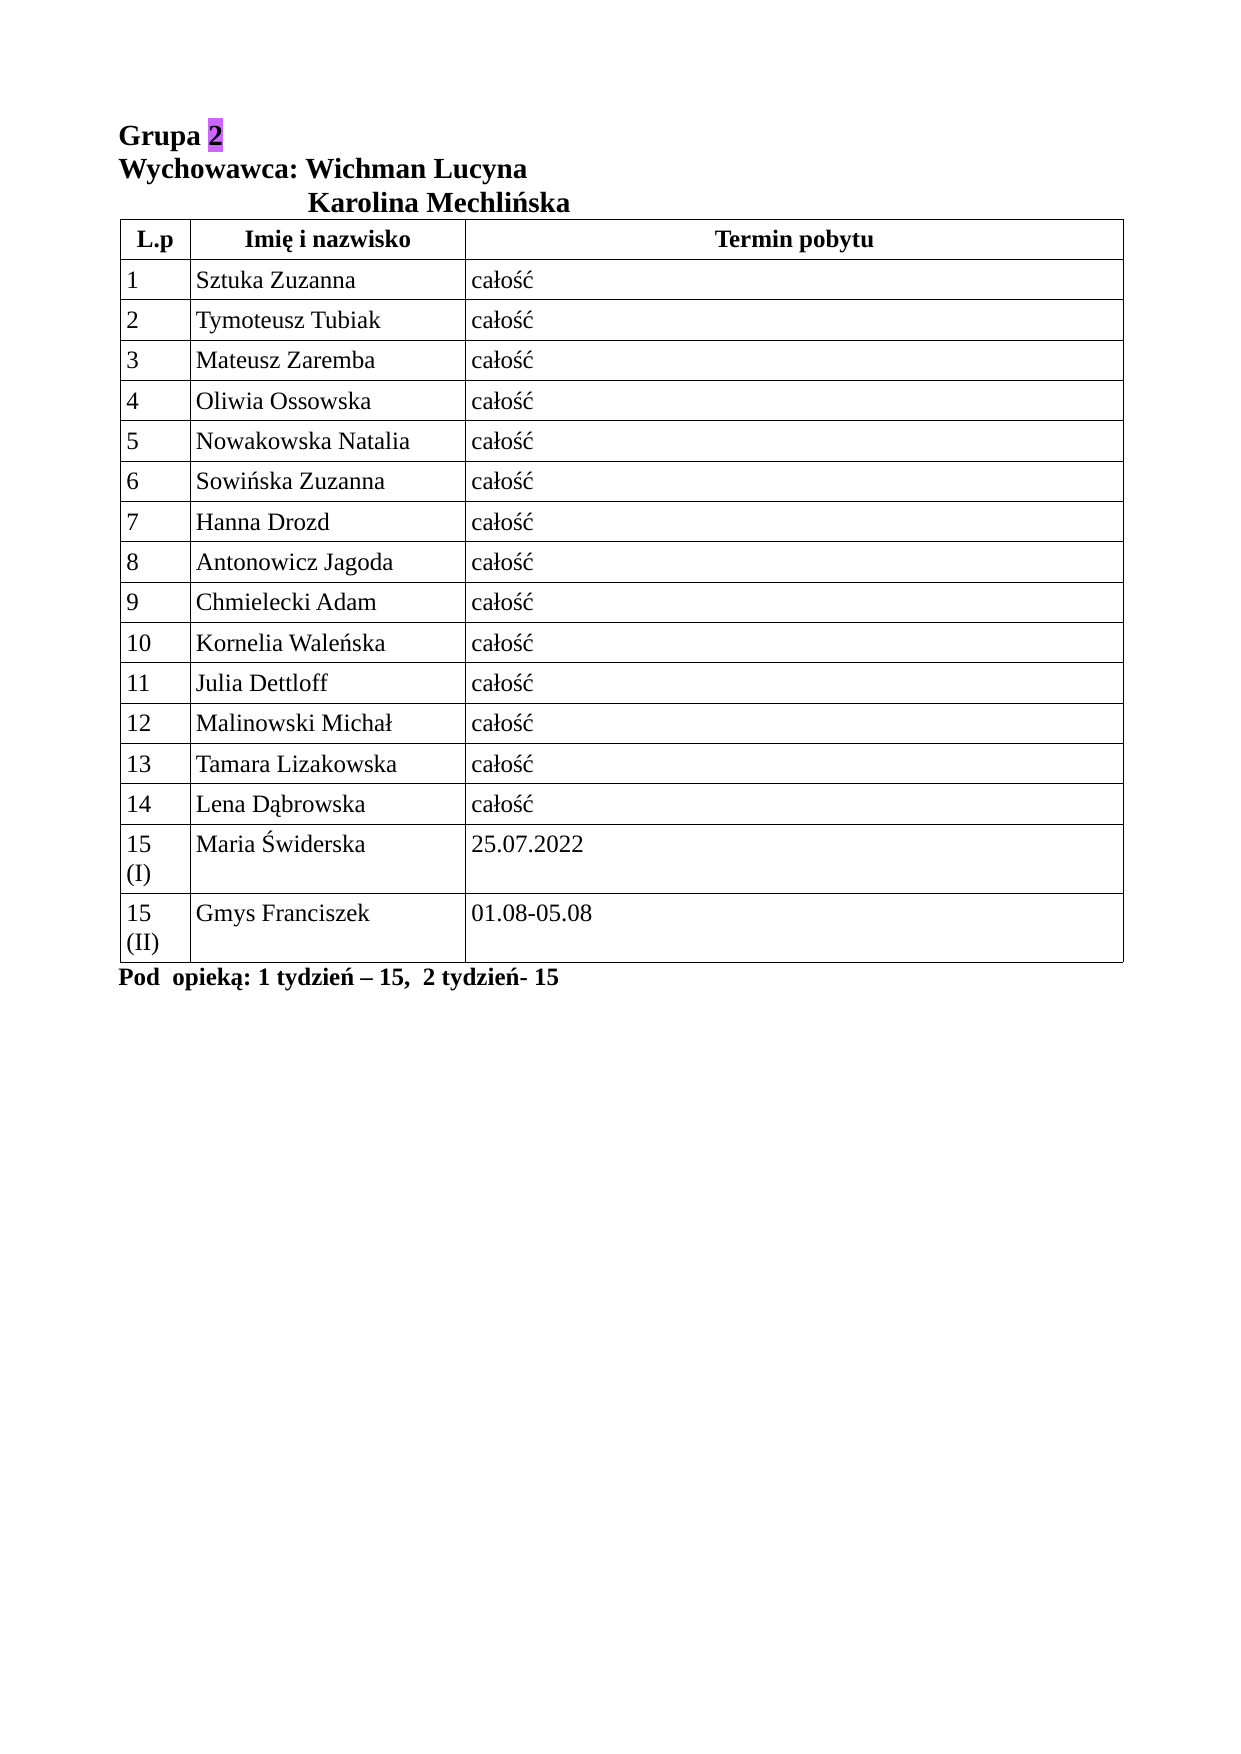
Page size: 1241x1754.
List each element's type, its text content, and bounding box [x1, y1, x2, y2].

table_cell Maria Świderska [191, 825, 465, 892]
table_cell Malinowski Michał [191, 704, 465, 743]
table_cell Tymoteusz Tubiak [191, 300, 465, 340]
table_cell całość [466, 583, 1123, 622]
table_cell Antonowicz Jagoda [191, 542, 465, 582]
table_cell całość [466, 542, 1123, 582]
table_cell całość [466, 300, 1123, 340]
table_header Termin pobytu [466, 220, 1123, 259]
table_cell 15 (I) [121, 825, 190, 892]
table_cell całość [466, 421, 1123, 461]
table_header L.p [121, 220, 190, 259]
text Pod opieką: 1 tydzień – 15, 2 tydzień- 15 [118, 962, 1122, 990]
table_cell 4 [121, 381, 190, 420]
table_cell 11 [121, 663, 190, 702]
table_cell 1 [121, 260, 190, 299]
table_header Imię i nazwisko [191, 220, 465, 259]
table_cell 9 [121, 583, 190, 622]
table_cell całość [466, 502, 1123, 541]
table_cell 14 [121, 784, 190, 823]
table_cell Oliwia Ossowska [191, 381, 465, 420]
table_cell Kornelia Waleńska [191, 623, 465, 662]
table_cell całość [466, 381, 1123, 420]
table_cell 13 [121, 744, 190, 783]
table_cell Nowakowska Natalia [191, 421, 465, 461]
table_cell Sowińska Zuzanna [191, 462, 465, 501]
table_cell całość [466, 663, 1123, 702]
table_cell 3 [121, 341, 190, 380]
table_cell całość [466, 260, 1123, 299]
table_cell całość [466, 704, 1123, 743]
table_cell 8 [121, 542, 190, 582]
table_cell 01.08-05.08 [466, 894, 1123, 962]
text Karolina Mechlińska [118, 185, 1122, 219]
table_cell Tamara Lizakowska [191, 744, 465, 783]
table_cell Mateusz Zaremba [191, 341, 465, 380]
table_cell całość [466, 744, 1123, 783]
table_cell 7 [121, 502, 190, 541]
table_cell całość [466, 462, 1123, 501]
text Wychowawca: Wichman Lucyna [118, 152, 1122, 185]
table_cell Hanna Drozd [191, 502, 465, 541]
table_cell Lena Dąbrowska [191, 784, 465, 823]
text Grupa 2 [118, 118, 1122, 152]
table_cell 25.07.2022 [466, 825, 1123, 892]
table_cell Gmys Franciszek [191, 894, 465, 962]
table_cell Chmielecki Adam [191, 583, 465, 622]
table_cell 12 [121, 704, 190, 743]
table_cell całość [466, 784, 1123, 823]
table_cell całość [466, 623, 1123, 662]
table_cell całość [466, 341, 1123, 380]
table_cell 5 [121, 421, 190, 461]
table_cell 10 [121, 623, 190, 662]
table_cell 2 [121, 300, 190, 340]
table_cell 6 [121, 462, 190, 501]
table_cell 15 (II) [121, 894, 190, 962]
table_cell Julia Dettloff [191, 663, 465, 702]
table_cell Sztuka Zuzanna [191, 260, 465, 299]
